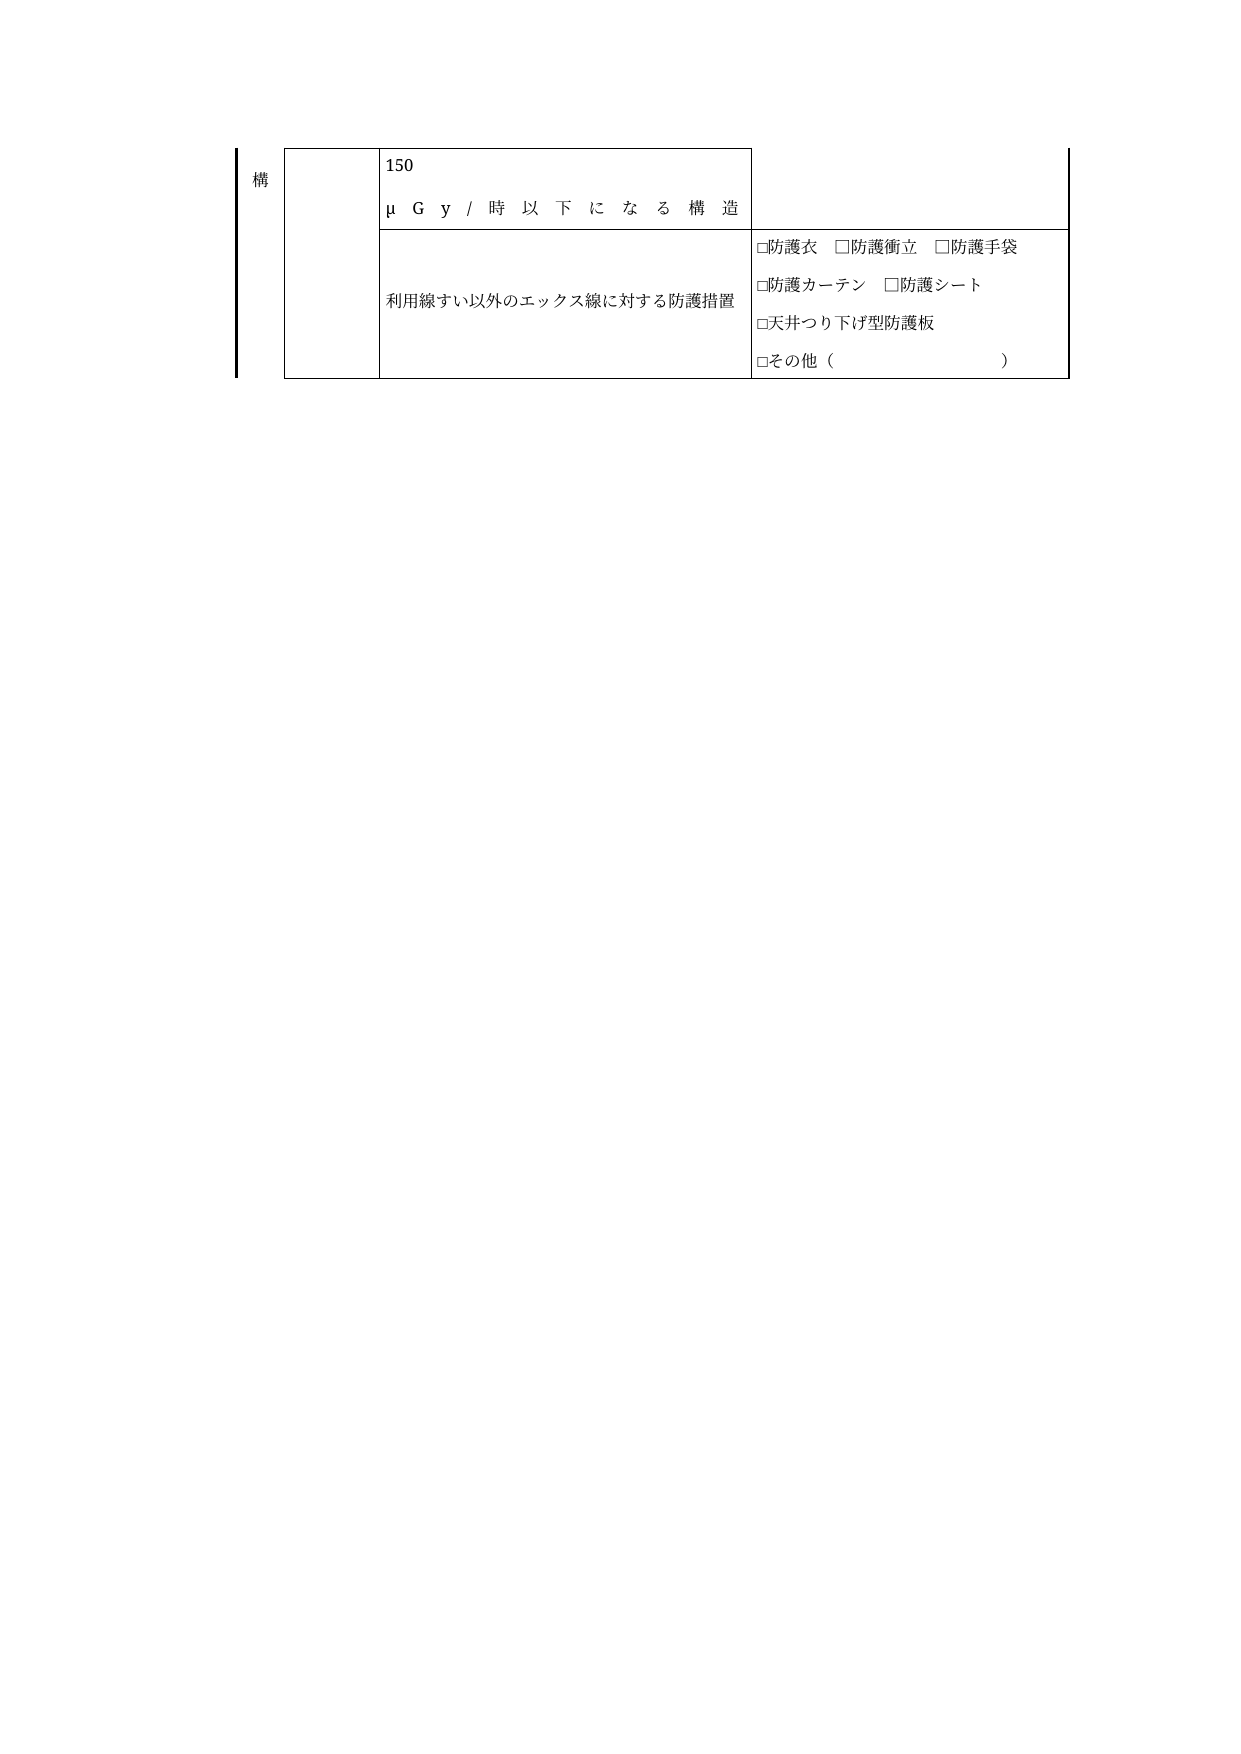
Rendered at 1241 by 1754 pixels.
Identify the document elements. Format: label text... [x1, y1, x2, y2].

table_cell [285, 149, 379, 378]
table_cell 150 μGy/時以下になる構造 [380, 149, 751, 228]
table_cell [752, 148, 1068, 228]
table_cell 構 [238, 148, 284, 378]
table_cell 利用線すい以外のエックス線に対する防護措置 [380, 230, 751, 378]
table_cell □防護衣 □防護衝立 □防護手袋 □防護カーテン □防護シート □天井つり下げ型防護板 □その他（ ） [752, 230, 1068, 378]
